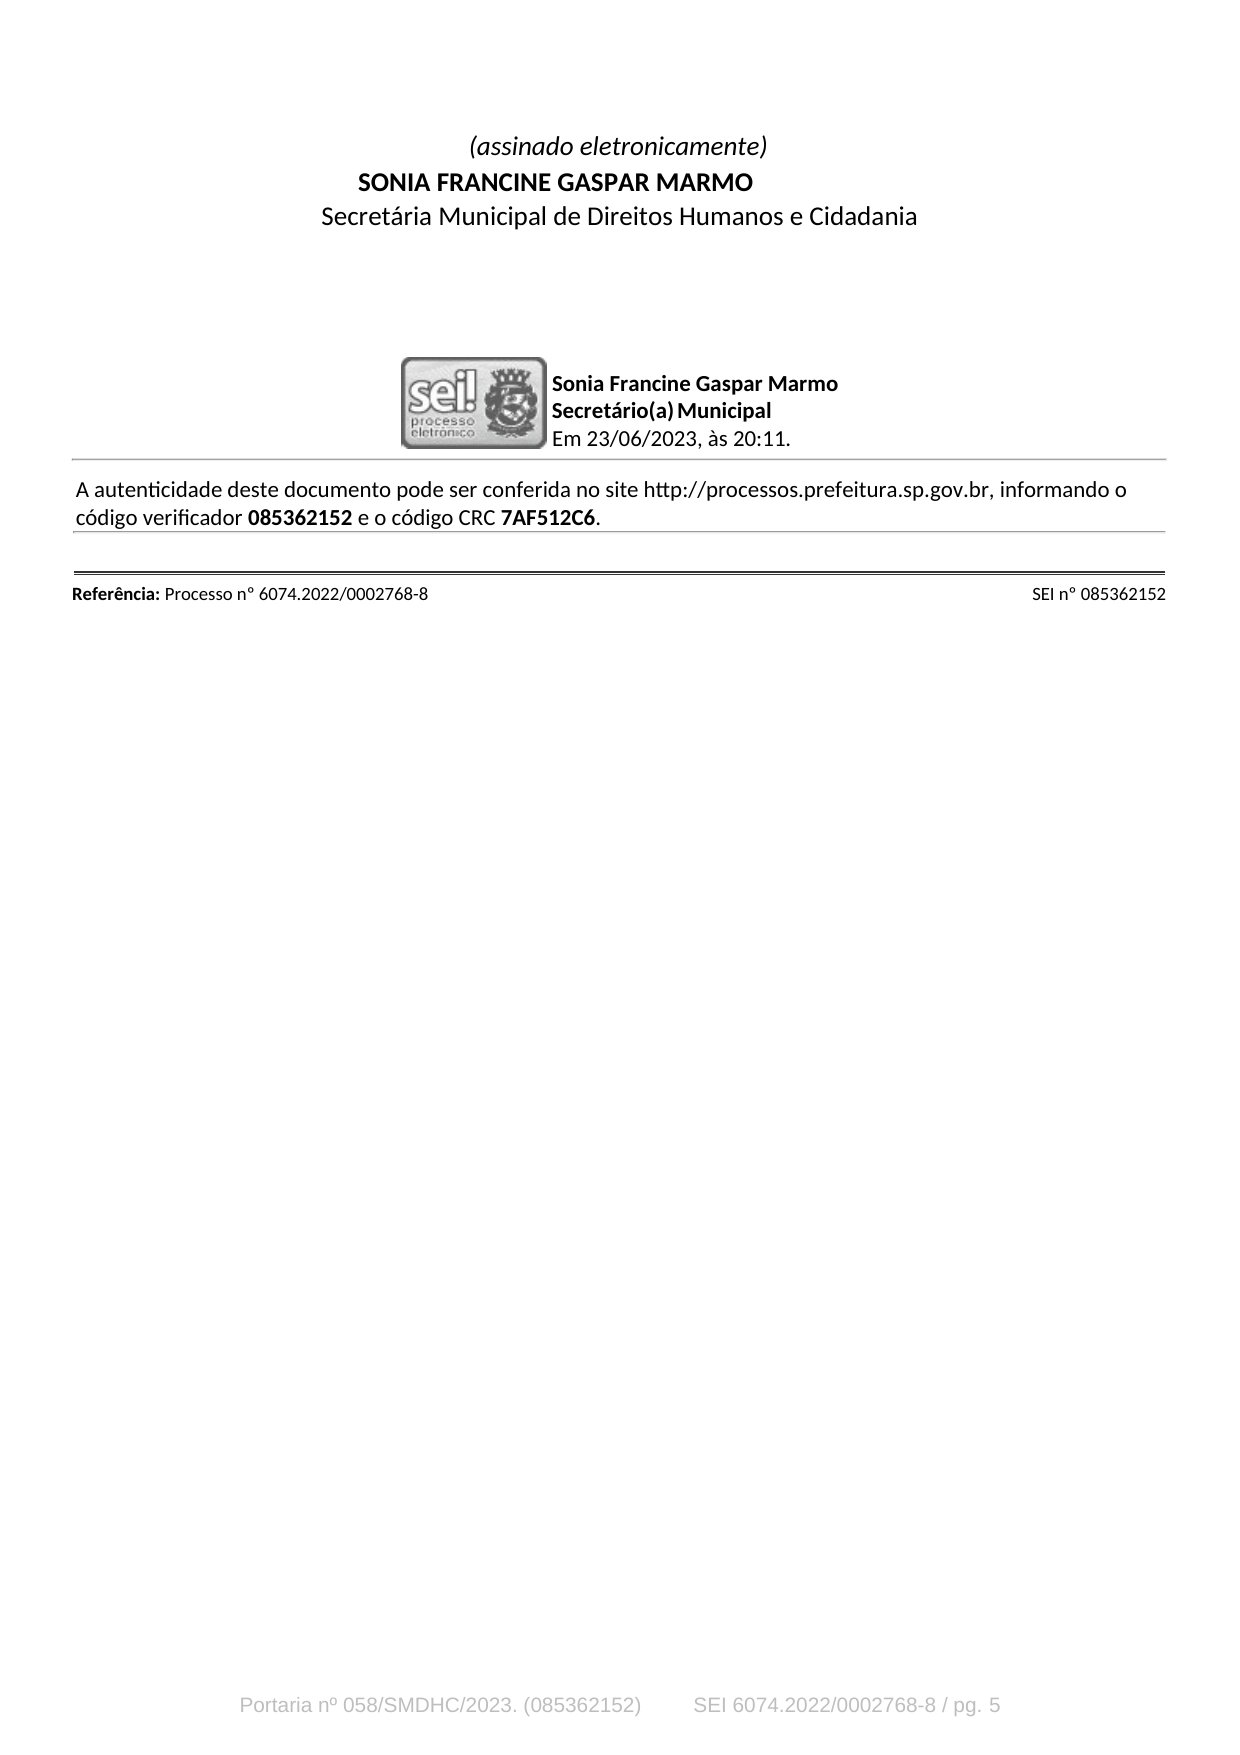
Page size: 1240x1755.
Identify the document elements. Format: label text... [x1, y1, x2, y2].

subtitle SONIA FRANCINE GASPAR MARMO [72, 165, 1039, 198]
text Secretária Municipal de Direitos Humanos e Cidadania [73, 199, 1166, 233]
text A autenticidade deste documento pode ser conferida no site http://processos.prefeitura.sp.gov.br, informando o código verificador 085362152 e o código CRC 7AF512C6. [76, 475, 1166, 531]
text Referência: Processo nº 6074.2022/0002768-8 SEI nº 085362152 [72, 582, 1166, 605]
text (assinado eletronicamente) [73, 129, 1166, 162]
